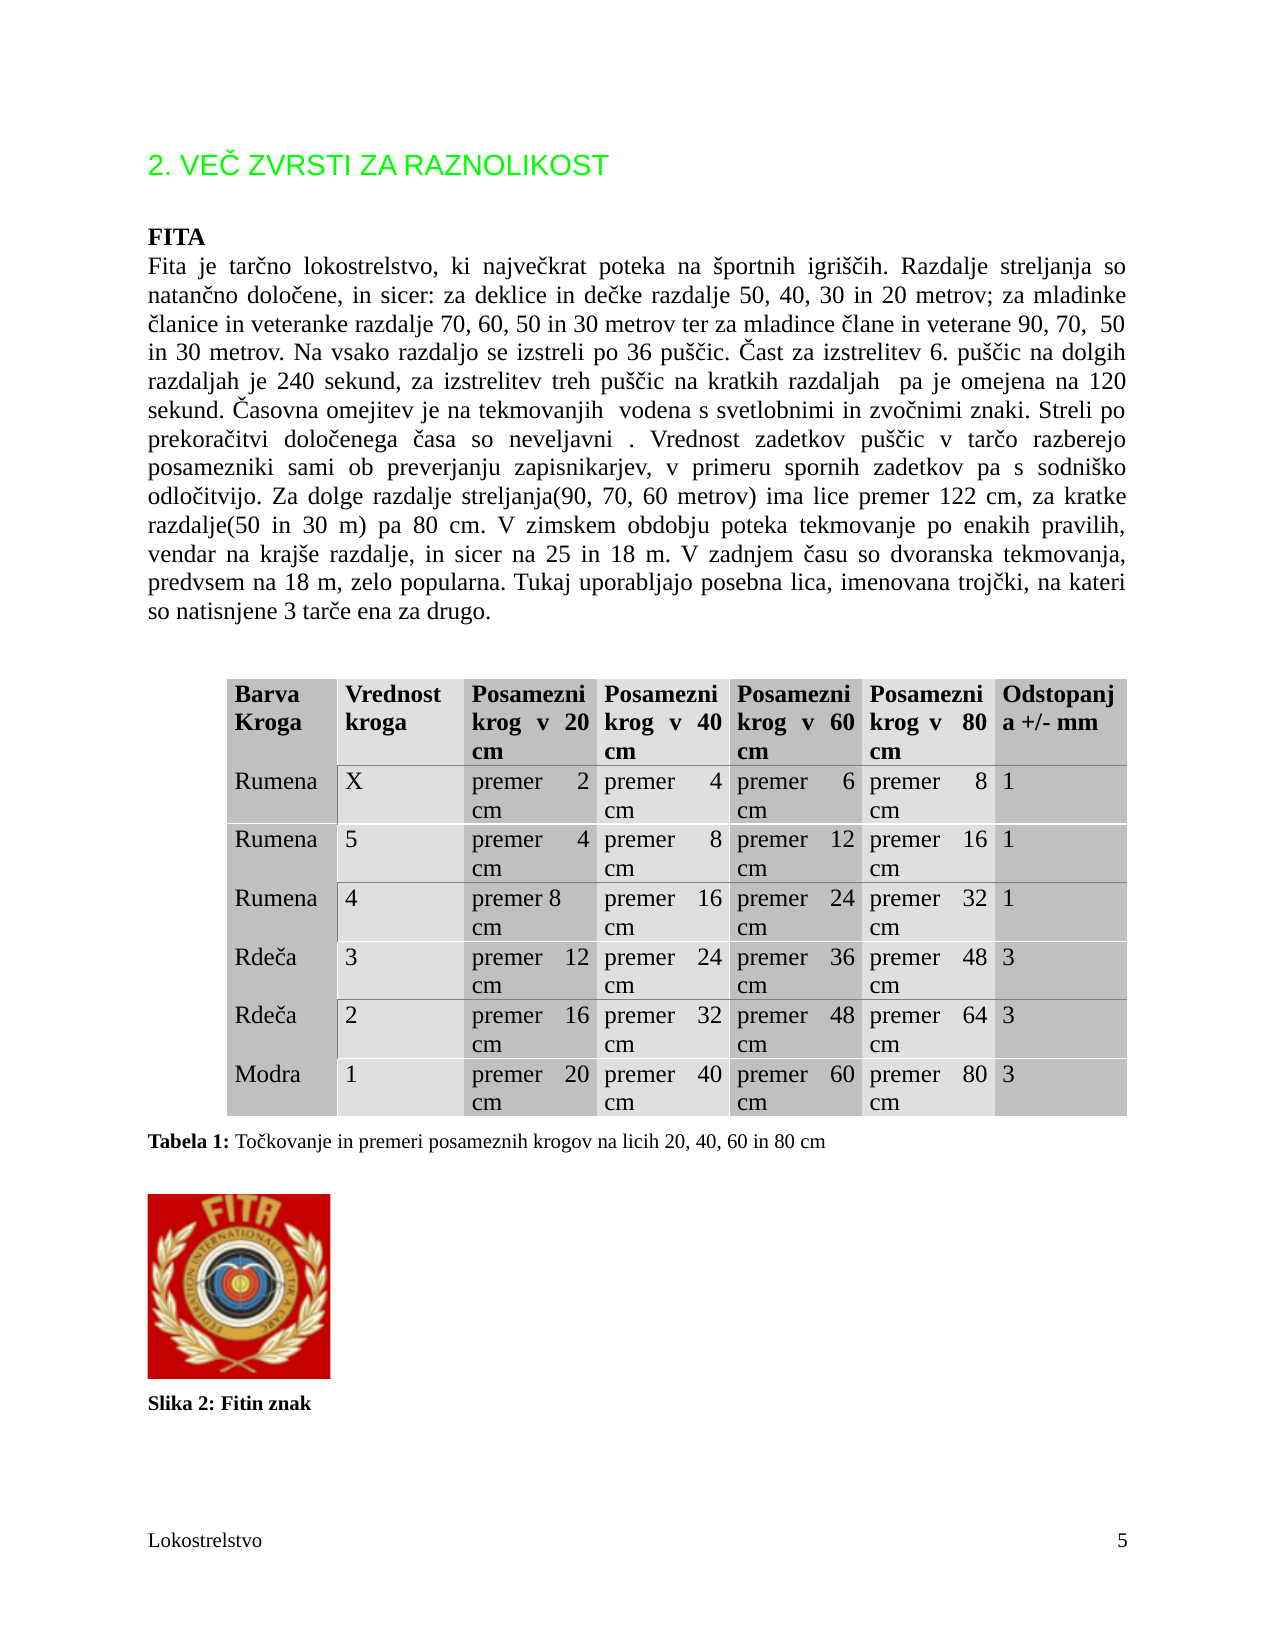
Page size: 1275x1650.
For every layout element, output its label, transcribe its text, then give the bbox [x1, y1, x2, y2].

table_cell X [338, 766, 464, 823]
table_cell 3 [995, 1000, 1127, 1058]
table_cell premer 24 cm [597, 942, 729, 999]
table_cell premer 8 cm [862, 766, 995, 823]
subtitle 2. VEČ ZVRSTI ZA RAZNOLIKOST [148, 148, 1127, 181]
table_cell premer 32 cm [862, 883, 995, 941]
table_cell premer 4 cm [464, 825, 597, 882]
table_cell premer 16 cm [464, 1000, 597, 1058]
table_cell Rdeča [227, 941, 337, 999]
table_cell Modra [227, 1058, 337, 1116]
table_cell premer 48 cm [730, 1000, 862, 1058]
table_cell premer 60 cm [730, 1059, 862, 1116]
picture [147, 1194, 331, 1379]
table_cell Rdeča [227, 999, 337, 1058]
table_cell premer 8 cm [464, 883, 597, 941]
table_header Posamezni krog v 40 cm [597, 679, 729, 765]
table_header Posamezni krog v 80 cm [862, 679, 995, 765]
table_cell premer 12 cm [464, 942, 597, 999]
table_cell premer 6 cm [730, 766, 862, 823]
table_cell 3 [995, 1059, 1127, 1116]
table_cell premer 12 cm [730, 825, 862, 882]
table_cell premer 8 cm [597, 825, 729, 882]
table_cell Rumena [227, 882, 337, 941]
table_cell premer 36 cm [730, 942, 862, 999]
table_cell premer 20 cm [464, 1059, 597, 1116]
table_header Odstopanja +/- mm [995, 679, 1127, 765]
text Fita je tarčno lokostrelstvo, ki največkrat poteka na športnih igriščih. Razdalje streljanja so natančno določene, in sicer: za deklice in dečke razdalje 50, 40, 30 in 20 metrov; za mladinke članice in veteranke razdalje 70, 60, 50 in 30 metrov ter za mladince člane in veterane 90, 70, 50 in 30 metrov. Na vsako razdaljo se izstreli po 36 puščic. Čast za izstrelitev 6. puščic na dolgih razdaljah je 240 sekund, za izstrelitev treh puščic na kratkih razdaljah pa je omejena na 120 sekund. Časovna omejitev je na tekmovanjih vodena s svetlobnimi in zvočnimi znaki. Streli po prekoračitvi določenega časa so neveljavni . Vrednost zadetkov puščic v tarčo razberejo posamezniki sami ob preverjanju zapisnikarjev, v primeru spornih zadetkov pa s sodniško odločitvijo. Za dolge razdalje streljanja(90, 70, 60 metrov) ima lice premer 122 cm, za kratke razdalje(50 in 30 m) pa 80 cm. V zimskem obdobju poteka tekmovanje po enakih pravilih, vendar na krajše razdalje, in sicer na 25 in 18 m. V zadnjem času so dvoranska tekmovanja, predvsem na 18 m, zelo popularna. Tukaj uporabljajo posebna lica, imenovana trojčki, na kateri so natisnjene 3 tarče ena za drugo. [148, 251, 1127, 625]
table_header Posamezni krog v 20 cm [464, 679, 597, 765]
text FITA [148, 222, 1127, 251]
table_cell Rumena [227, 765, 337, 823]
table_cell premer 16 cm [862, 825, 995, 882]
table_cell Rumena [227, 824, 337, 882]
text Tabela 1: Točkovanje in premeri posameznih krogov na licih 20, 40, 60 in 80 cm [148, 1129, 1127, 1153]
table_header Vrednost kroga [338, 679, 464, 765]
table_cell premer 64 cm [862, 1000, 995, 1058]
table_cell premer 24 cm [730, 883, 862, 941]
table_cell premer 2 cm [464, 766, 597, 823]
table_cell 1 [995, 883, 1127, 941]
table_cell 5 [338, 825, 464, 882]
table_cell 1 [995, 766, 1127, 823]
table_cell 2 [338, 1000, 464, 1058]
table_cell 1 [338, 1059, 464, 1116]
table_cell 3 [338, 942, 464, 999]
text Slika 2: Fitin znak [148, 1391, 1127, 1415]
table_cell premer 48 cm [862, 942, 995, 999]
table_cell premer 40 cm [597, 1059, 729, 1116]
table_cell premer 16 cm [597, 883, 729, 941]
table_cell 1 [995, 825, 1127, 882]
table_cell premer 32 cm [597, 1000, 729, 1058]
table_cell premer 4 cm [597, 766, 729, 823]
table_cell 4 [338, 883, 464, 941]
table_cell 3 [995, 942, 1127, 999]
table_cell premer 80 cm [862, 1059, 995, 1116]
table_header Barva Kroga [227, 679, 337, 765]
table_header Posamezni krog v 60 cm [730, 679, 862, 765]
